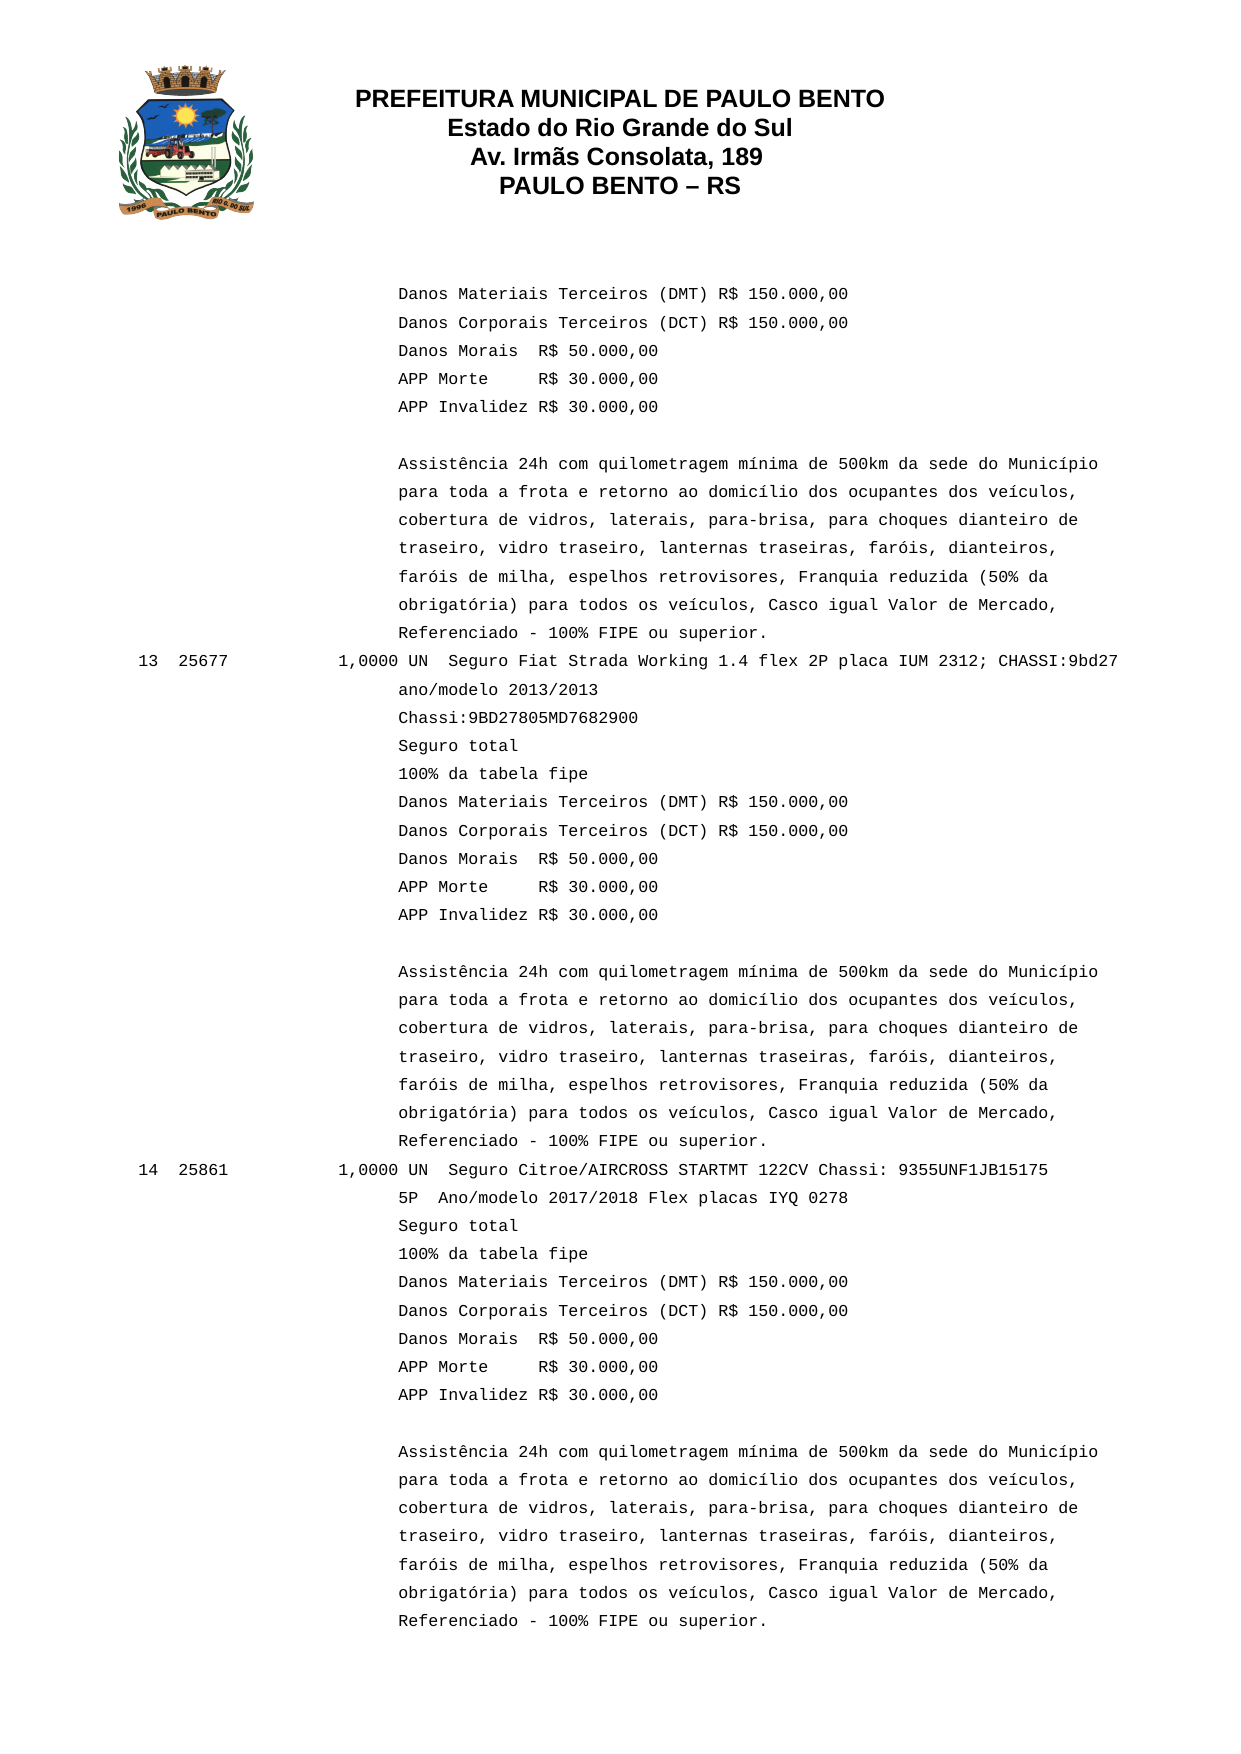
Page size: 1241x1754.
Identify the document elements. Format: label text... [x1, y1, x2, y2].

picture [118, 65, 254, 220]
text Danos Materiais Terceiros (DMT) R$ 150.000,00 Danos Corporais Terceiros (DCT) R$ 150.000,00 Danos Morais R$ 50.000,00 APP Morte R$ 30.000,00 APP Invalidez R$ 30.000,00 Assistência 24h com quilometragem mínima de 500km da sede do Município para toda a frota e retorno ao domicílio dos ocupantes dos veículos, cobertura de vidros, laterais, para-brisa, para choques dianteiro de traseiro, vidro traseiro, lanternas traseiras, faróis, dianteiros, faróis de milha, espelhos retrovisores, Franquia reduzida (50% da obrigatória) para todos os veículos, Casco igual Valor de Mercado, Referenciado - 100% FIPE ou superior. 13 25677 1,0000 UN Seguro Fiat Strada Working 1.4 flex 2P placa IUM 2312; CHASSI:9bd27 ano/modelo 2013/2013 Chassi:9BD27805MD7682900 Seguro total 100% da tabela fipe Danos Materiais Terceiros (DMT) R$ 150.000,00 Danos Corporais Terceiros (DCT) R$ 150.000,00 Danos Morais R$ 50.000,00 APP Morte R$ 30.000,00 APP Invalidez R$ 30.000,00 Assistência 24h com quilometragem mínima de 500km da sede do Município para toda a frota e retorno ao domicílio dos ocupantes dos veículos, cobertura de vidros, laterais, para-brisa, para choques dianteiro de traseiro, vidro traseiro, lanternas traseiras, faróis, dianteiros, faróis de milha, espelhos retrovisores, Franquia reduzida (50% da obrigatória) para todos os veículos, Casco igual Valor de Mercado, Referenciado - 100% FIPE ou superior. 14 25861 1,0000 UN Seguro Citroe/AIRCROSS STARTMT 122CV Chassi: 9355UNF1JB15175 5P Ano/modelo 2017/2018 Flex placas IYQ 0278 Seguro total 100% da tabela fipe Danos Materiais Terceiros (DMT) R$ 150.000,00 Danos Corporais Terceiros (DCT) R$ 150.000,00 Danos Morais R$ 50.000,00 APP Morte R$ 30.000,00 APP Invalidez R$ 30.000,00 Assistência 24h com quilometragem mínima de 500km da sede do Município para toda a frota e retorno ao domicílio dos ocupantes dos veículos, cobertura de vidros, laterais, para-brisa, para choques dianteiro de traseiro, vidro traseiro, lanternas traseiras, faróis, dianteiros, faróis de milha, espelhos retrovisores, Franquia reduzida (50% da obrigatória) para todos os veículos, Casco igual Valor de Mercado, Referenciado - 100% FIPE ou superior. [118, 286, 1122, 1632]
